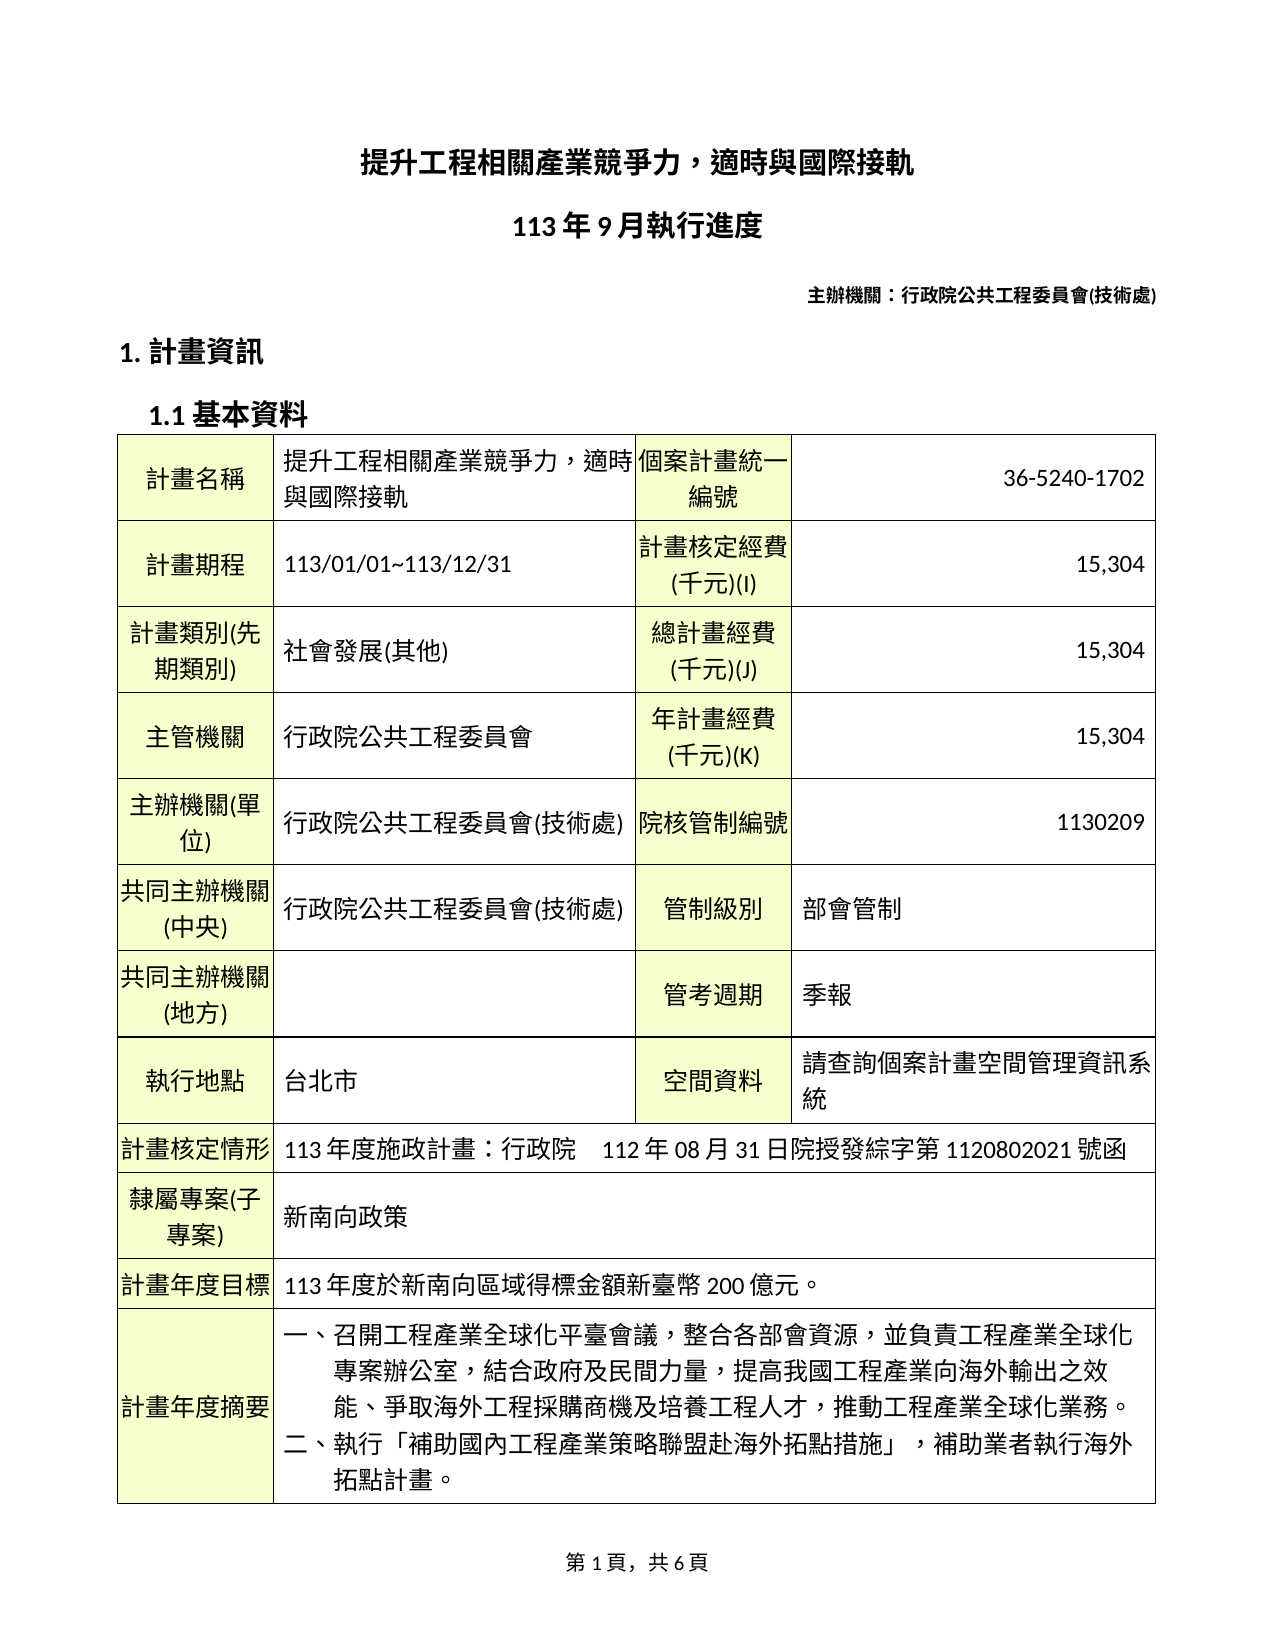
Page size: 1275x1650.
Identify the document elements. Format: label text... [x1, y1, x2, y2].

text 1. 計畫資訊 [119, 329, 1156, 371]
table_cell 共同主辦機關(中央) [118, 865, 273, 950]
table_cell 113年度於新南向區域得標金額新臺幣200億元。 [274, 1259, 1155, 1308]
text 主辦機關：行政院公共工程委員會(技術處) [119, 281, 1156, 308]
table_cell 15,304 [792, 521, 1155, 606]
text 113年9月執行進度 [119, 203, 1156, 245]
table_cell 一、召開工程產業全球化平臺會議，整合各部會資源，並負責工程產業全球化專案辦公室，結合政府及民間力量，提高我國工程產業向海外輸出之效能、爭取海外工程採購商機及培養工程人才，推動工程產業全球化業務。 二、執行「補助國內工程產業策略聯盟赴海外拓點措施」，補助業者執行海外拓點計畫。 [274, 1309, 1155, 1503]
table_cell 計畫年度目標 [118, 1259, 273, 1308]
table_cell 新南向政策 [274, 1173, 1155, 1258]
table_header 計畫名稱 [118, 435, 273, 520]
table_cell 台北市 [274, 1038, 635, 1122]
table_cell 113年度施政計畫：行政院 112年08月31日院授發綜字第1120802021號函 [274, 1124, 1155, 1172]
table_cell 總計畫經費(千元)(J) [636, 607, 791, 692]
table_cell 計畫核定情形 [118, 1124, 273, 1172]
table_cell 院核管制編號 [636, 779, 791, 864]
table_cell 請查詢個案計畫空間管理資訊系統 [792, 1038, 1155, 1122]
table_cell 年計畫經費(千元)(K) [636, 693, 791, 778]
table_cell 行政院公共工程委員會 [274, 693, 635, 778]
table_cell 計畫類別(先期類別) [118, 607, 273, 692]
table_cell 15,304 [792, 607, 1155, 692]
table_cell 執行地點 [118, 1038, 273, 1122]
table_cell 15,304 [792, 693, 1155, 778]
table_cell 主管機關 [118, 693, 273, 778]
table_cell 管制級別 [636, 865, 791, 950]
table_header 36-5240-1702 [792, 435, 1155, 520]
table_cell 計畫期程 [118, 521, 273, 606]
table_cell 計畫年度摘要 [118, 1309, 273, 1503]
table_cell 1130209 [792, 779, 1155, 864]
text 提升工程相關產業競爭力，適時與國際接軌 [119, 139, 1156, 182]
table_cell 計畫核定經費(千元)(I) [636, 521, 791, 606]
table_cell 社會發展(其他) [274, 607, 635, 692]
table_cell 季報 [792, 951, 1155, 1036]
table_cell 行政院公共工程委員會(技術處) [274, 779, 635, 864]
table_header 個案計畫統一編號 [636, 435, 791, 520]
table_cell 共同主辦機關(地方) [118, 951, 273, 1036]
table_header 提升工程相關產業競爭力，適時與國際接軌 [274, 435, 635, 520]
table_cell 113/01/01~113/12/31 [274, 521, 635, 606]
text 1.1 基本資料 [119, 392, 1156, 434]
table_cell 主辦機關(單位) [118, 779, 273, 864]
table_cell 行政院公共工程委員會(技術處) [274, 865, 635, 950]
table_cell [274, 951, 635, 1036]
table_cell 管考週期 [636, 951, 791, 1036]
table_cell 空間資料 [636, 1038, 791, 1122]
table_cell 隸屬專案(子專案) [118, 1173, 273, 1258]
table_cell 部會管制 [792, 865, 1155, 950]
